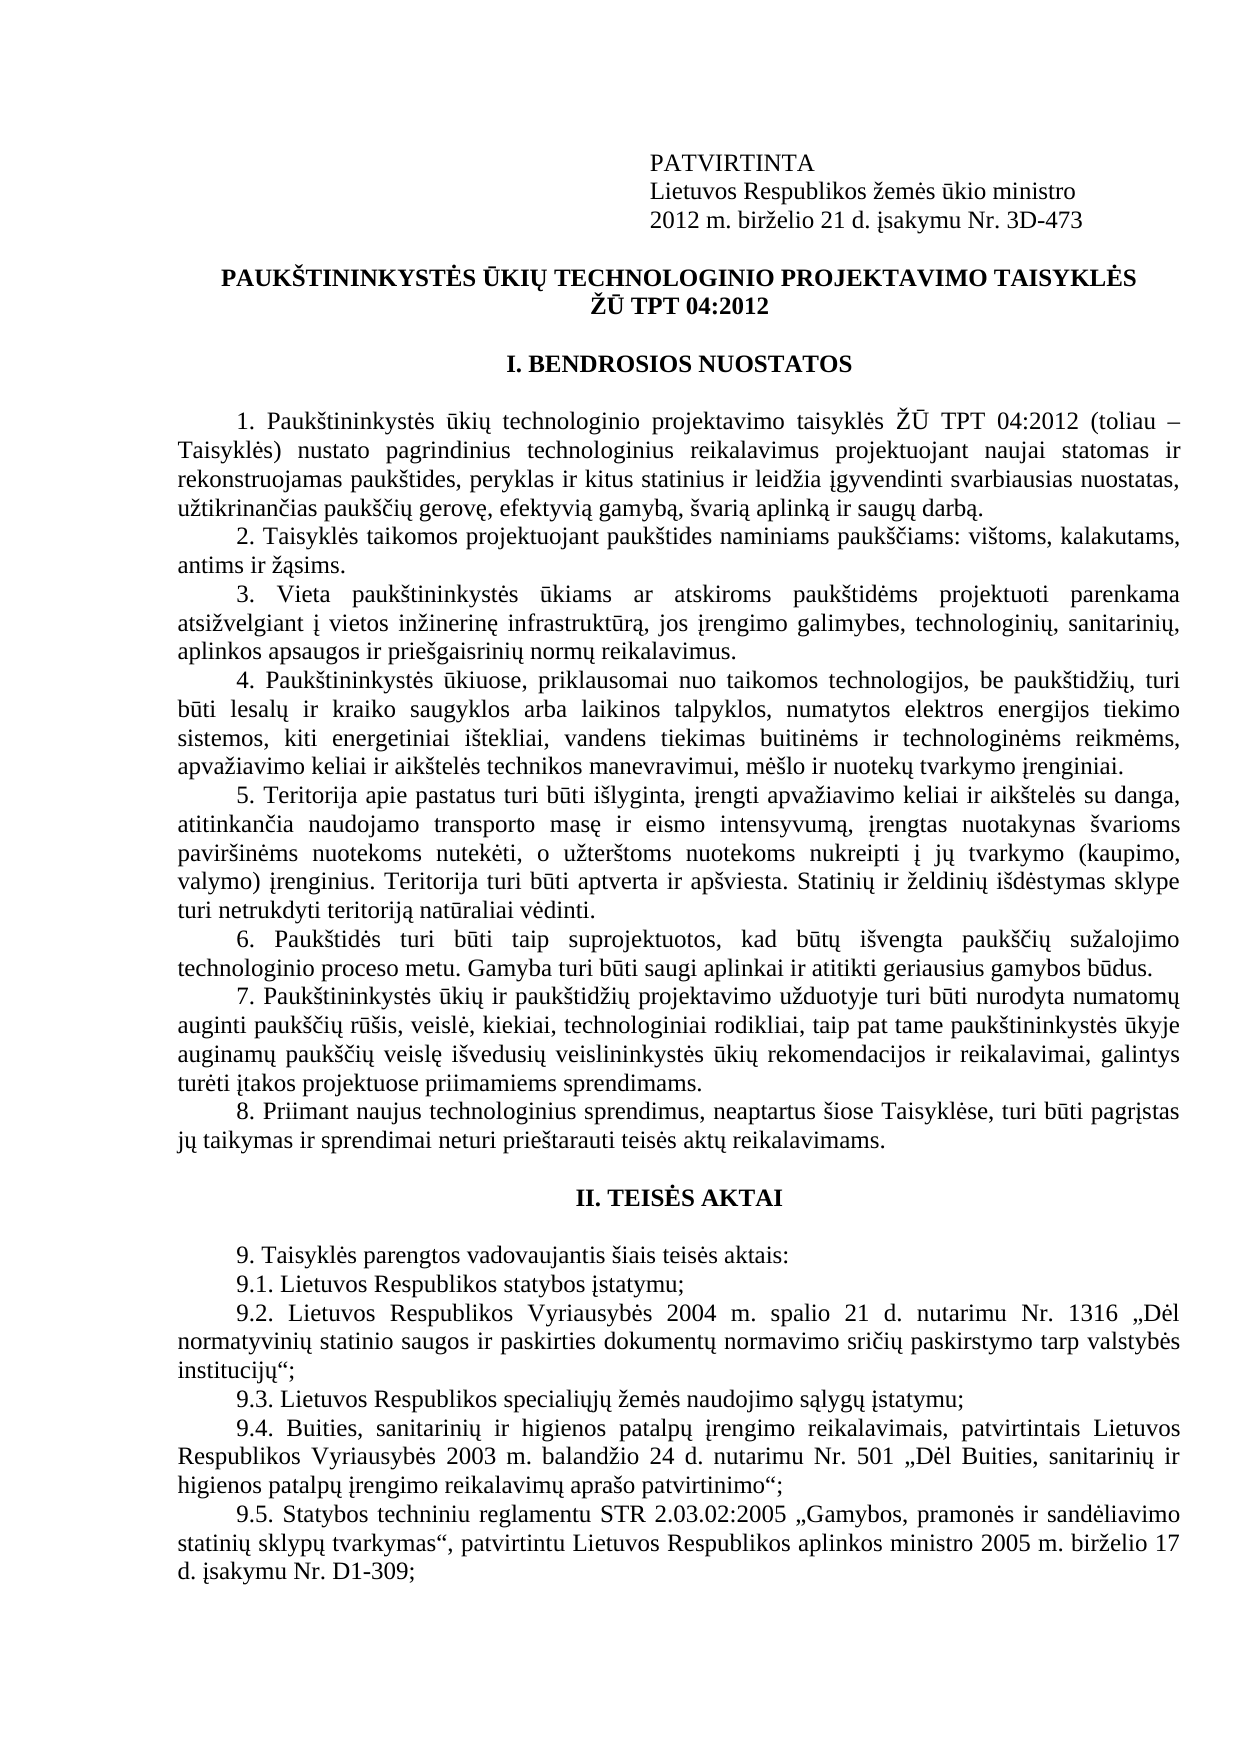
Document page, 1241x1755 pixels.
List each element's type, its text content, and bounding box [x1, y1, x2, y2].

text 4. Paukštininkystės ūkiuose, priklausomai nuo taikomos technologijos, be paukštidžių, turi būti lesalų ir kraiko saugyklos arba laikinos talpyklos, numatytos elektros energijos tiekimo sistemos, kiti energetiniai ištekliai, vandens tiekimas buitinėms ir technologinėms reikmėms, apvažiavimo keliai ir aikštelės technikos manevravimui, mėšlo ir nuotekų tvarkymo įrenginiai. [177, 665, 1181, 780]
text 9.1. Lietuvos Respublikos statybos įstatymu; [236, 1269, 1181, 1298]
text Lietuvos Respublikos žemės ūkio ministro [649, 176, 1181, 205]
text PATVIRTINTA [649, 148, 1181, 176]
text 9.2. Lietuvos Respublikos Vyriausybės 2004 m. spalio 21 d. nutarimu Nr. 1316 „Dėl normatyvinių statinio saugos ir paskirties dokumentų normavimo sričių paskirstymo tarp valstybės institucijų“; [177, 1298, 1181, 1384]
text 3. Vieta paukštininkystės ūkiams ar atskiroms paukštidėms projektuoti parenkama atsižvelgiant į vietos inžinerinę infrastruktūrą, jos įrengimo galimybes, technologinių, sanitarinių, aplinkos apsaugos ir priešgaisrinių normų reikalavimus. [177, 579, 1181, 665]
text 2012 m. birželio 21 d. įsakymu Nr. 3D-473 [649, 205, 1181, 234]
text 6. Paukštidės turi būti taip suprojektuotos, kad būtų išvengta paukščių sužalojimo technologinio proceso metu. Gamyba turi būti saugi aplinkai ir atitikti geriausius gamybos būdus. [177, 924, 1181, 981]
text 2. Taisyklės taikomos projektuojant paukštides naminiams paukščiams: vištoms, kalakutams, antims ir žąsims. [177, 521, 1181, 579]
text 8. Priimant naujus technologinius sprendimus, neaptartus šiose Taisyklėse, turi būti pagrįstas jų taikymas ir sprendimai neturi prieštarauti teisės aktų reikalavimams. [177, 1096, 1181, 1154]
text PAUKŠTININKYSTĖS ŪKIŲ TECHNOLOGINIO PROJEKTAVIMO TAISYKLĖS [177, 263, 1181, 291]
text 1. Paukštininkystės ūkių technologinio projektavimo taisyklės ŽŪ TPT 04:2012 (toliau – Taisyklės) nustato pagrindinius technologinius reikalavimus projektuojant naujai statomas ir rekonstruojamas paukštides, peryklas ir kitus statinius ir leidžia įgyvendinti svarbiausias nuostatas, užtikrinančias paukščių gerovę, efektyvią gamybą, švarią aplinką ir saugų darbą. [177, 406, 1181, 521]
text ŽŪ TPT 04:2012 [177, 291, 1181, 320]
text 7. Paukštininkystės ūkių ir paukštidžių projektavimo užduotyje turi būti nurodyta numatomų auginti paukščių rūšis, veislė, kiekiai, technologiniai rodikliai, taip pat tame paukštininkystės ūkyje auginamų paukščių veislę išvedusių veislininkystės ūkių rekomendacijos ir reikalavimai, galintys turėti įtakos projektuose priimamiems sprendimams. [177, 981, 1181, 1096]
text 9.5. Statybos techniniu reglamentu STR 2.03.02:2005 „Gamybos, pramonės ir sandėliavimo statinių sklypų tvarkymas“, patvirtintu Lietuvos Respublikos aplinkos ministro 2005 m. birželio 17 d. įsakymu Nr. D1-309; [177, 1499, 1181, 1585]
text 5. Teritorija apie pastatus turi būti išlyginta, įrengti apvažiavimo keliai ir aikštelės su danga, atitinkančia naudojamo transporto masę ir eismo intensyvumą, įrengtas nuotakynas švarioms paviršinėms nuotekoms nutekėti, o užterštoms nuotekoms nukreipti į jų tvarkymo (kaupimo, valymo) įrenginius. Teritorija turi būti aptverta ir apšviesta. Statinių ir želdinių išdėstymas sklype turi netrukdyti teritoriją natūraliai vėdinti. [177, 780, 1181, 924]
text 9.3. Lietuvos Respublikos specialiųjų žemės naudojimo sąlygų įstatymu; [177, 1384, 1181, 1413]
text 9. Taisyklės parengtos vadovaujantis šiais teisės aktais: [236, 1240, 1181, 1269]
text 9.4. Buities, sanitarinių ir higienos patalpų įrengimo reikalavimais, patvirtintais Lietuvos Respublikos Vyriausybės 2003 m. balandžio 24 d. nutarimu Nr. 501 „Dėl Buities, sanitarinių ir higienos patalpų įrengimo reikalavimų aprašo patvirtinimo“; [177, 1413, 1181, 1499]
text I. BENDROSIOS NUOSTATOS [177, 349, 1181, 378]
text II. TEISĖS AKTAI [177, 1183, 1181, 1211]
